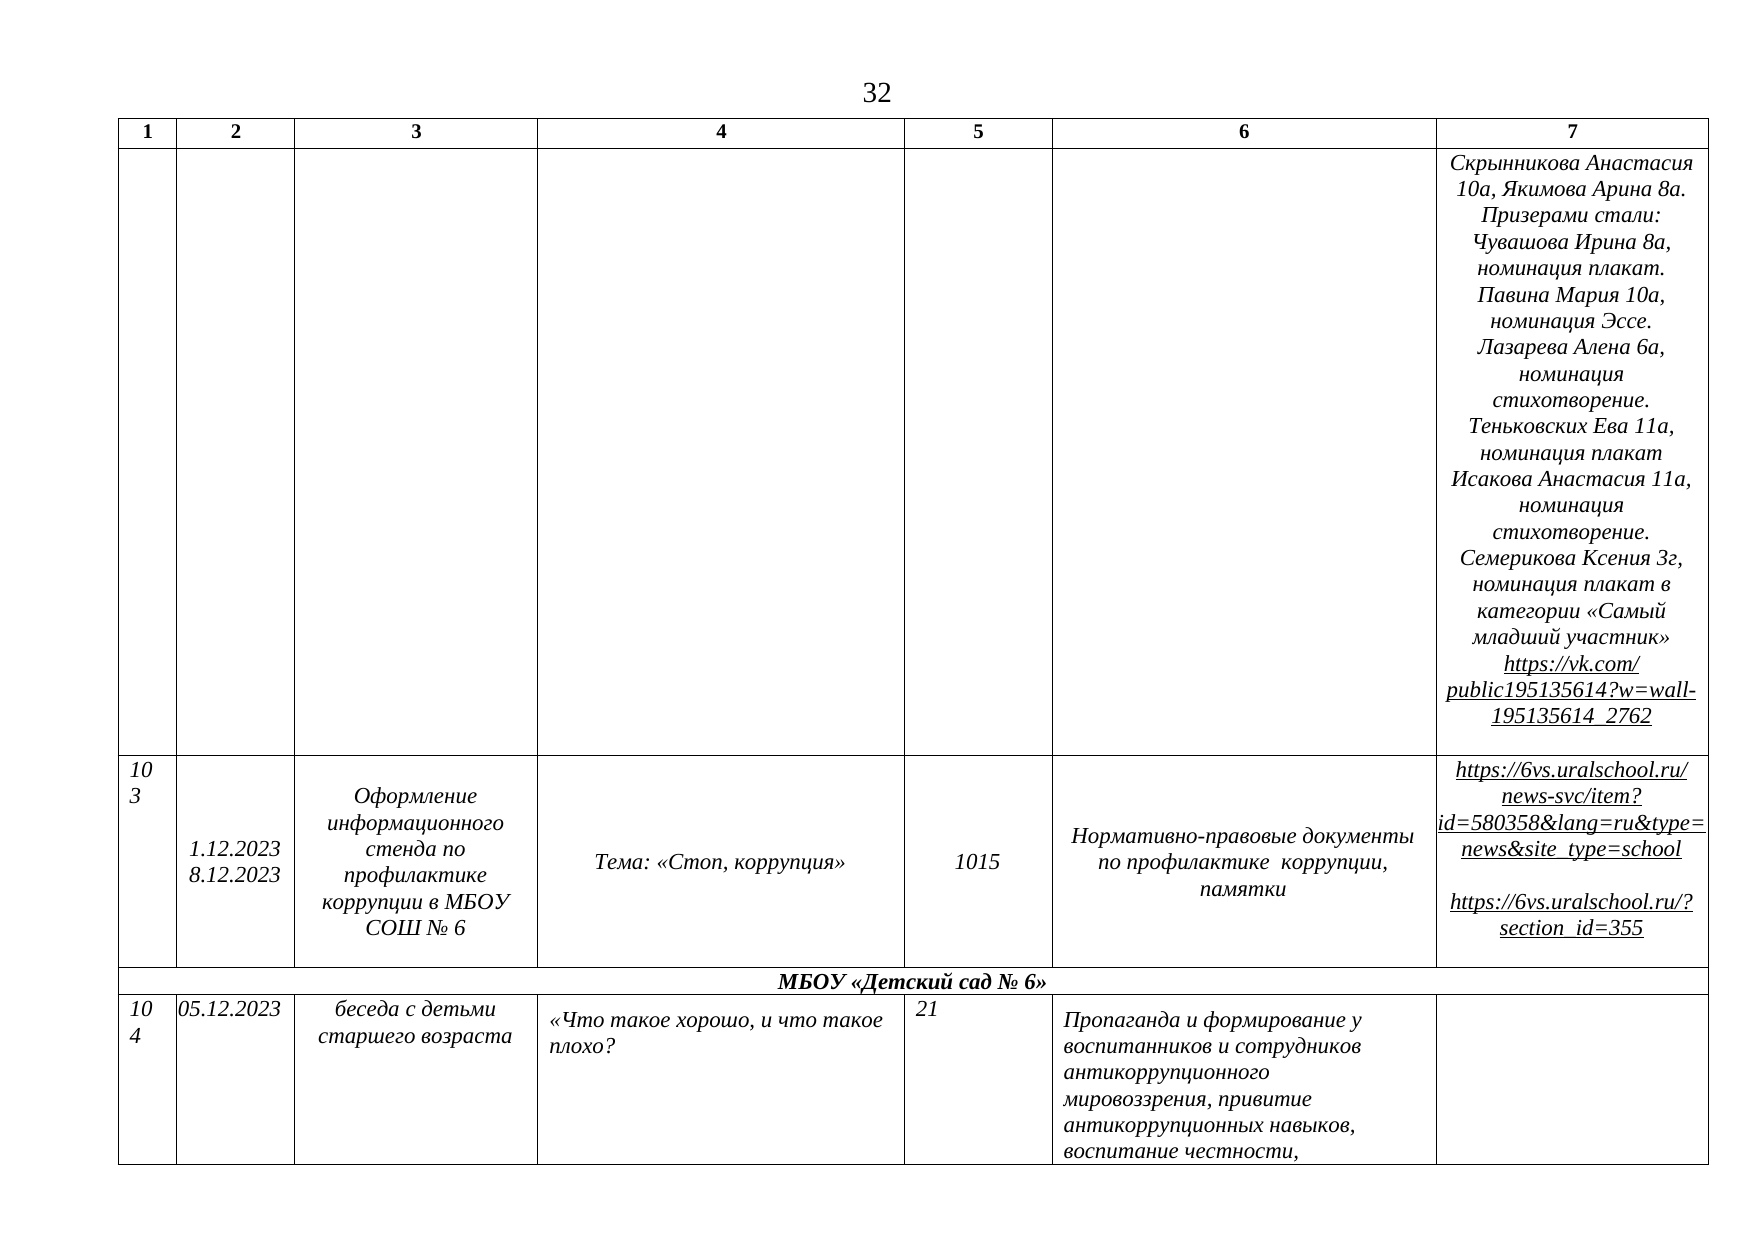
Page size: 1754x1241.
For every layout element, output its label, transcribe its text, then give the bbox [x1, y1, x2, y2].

table_cell 103 [119, 756, 176, 967]
table_cell [1713, 994, 1717, 1164]
table_cell [538, 149, 904, 755]
table_cell [1437, 995, 1708, 1164]
table_cell МБОУ «Детский сад № 6» [119, 968, 1708, 994]
table_header 6 [1053, 119, 1436, 148]
table_header 1 [119, 119, 176, 148]
table_cell [1709, 994, 1713, 1164]
table_header 2 [177, 119, 294, 148]
table_cell [1709, 755, 1713, 967]
table_header 3 [295, 119, 537, 148]
table_cell [1713, 148, 1717, 755]
table_header 7 [1437, 119, 1708, 148]
table_cell 1015 [905, 756, 1052, 967]
table_cell [1053, 149, 1436, 755]
table_cell Пропаганда и формирование у воспитанников и сотрудников антикоррупционного мировоззрения, привитие антикоррупционных навыков, воспитание честности, [1053, 995, 1436, 1164]
table_cell 1.12.2023 8.12.2023 [177, 756, 294, 967]
table_header [1709, 118, 1713, 148]
table_cell [1717, 967, 1721, 994]
table_cell [295, 149, 537, 755]
table_cell 21 [905, 995, 1052, 1164]
table_header 4 [538, 119, 904, 148]
table_header [1717, 118, 1721, 148]
table_cell [1709, 967, 1713, 994]
table_cell беседа с детьми старшего возраста [295, 995, 537, 1164]
table_cell 104 [119, 995, 176, 1164]
table_cell [1717, 148, 1721, 755]
table_cell Оформление информационного стенда по профилактике коррупции в МБОУ СОШ № 6 [295, 756, 537, 967]
table_cell [1717, 994, 1721, 1164]
table_cell https://6vs.uralschool.ru/news-svc/item?id=580358&lang=ru&type=news&site_type=school https://6vs.uralschool.ru/?section_id=355 [1437, 756, 1708, 967]
table_cell 05.12.2023 [177, 995, 294, 1164]
table_cell Нормативно-правовые документы по профилактике коррупции, памятки [1053, 756, 1436, 967]
table_header 5 [905, 119, 1052, 148]
table_cell [119, 149, 176, 755]
table_header [1713, 118, 1717, 148]
table_cell [1713, 967, 1717, 994]
table_cell [1717, 755, 1721, 967]
table_cell «Что такое хорошо, и что такое плохо? [538, 995, 904, 1164]
table_cell [905, 149, 1052, 755]
table_cell [177, 149, 294, 755]
table_cell Тема: «Стоп, коррупция» [538, 756, 904, 967]
table_cell Скрынникова Анастасия 10а, Якимова Арина 8а. Призерами стали: Чувашова Ирина 8а, номинация плакат. Павина Мария 10а, номинация Эссе. Лазарева Алена 6а, номинация стихотворение. Теньковских Ева 11а, номинация плакат Исакова Анастасия 11а, номинация стихотворение. Семерикова Ксения 3г, номинация плакат в категории «Самый младший участник» https://vk.com/public195135614?w=wall-195135614_2762 [1437, 149, 1708, 755]
table_cell [1713, 755, 1717, 967]
table_cell [1709, 148, 1713, 755]
